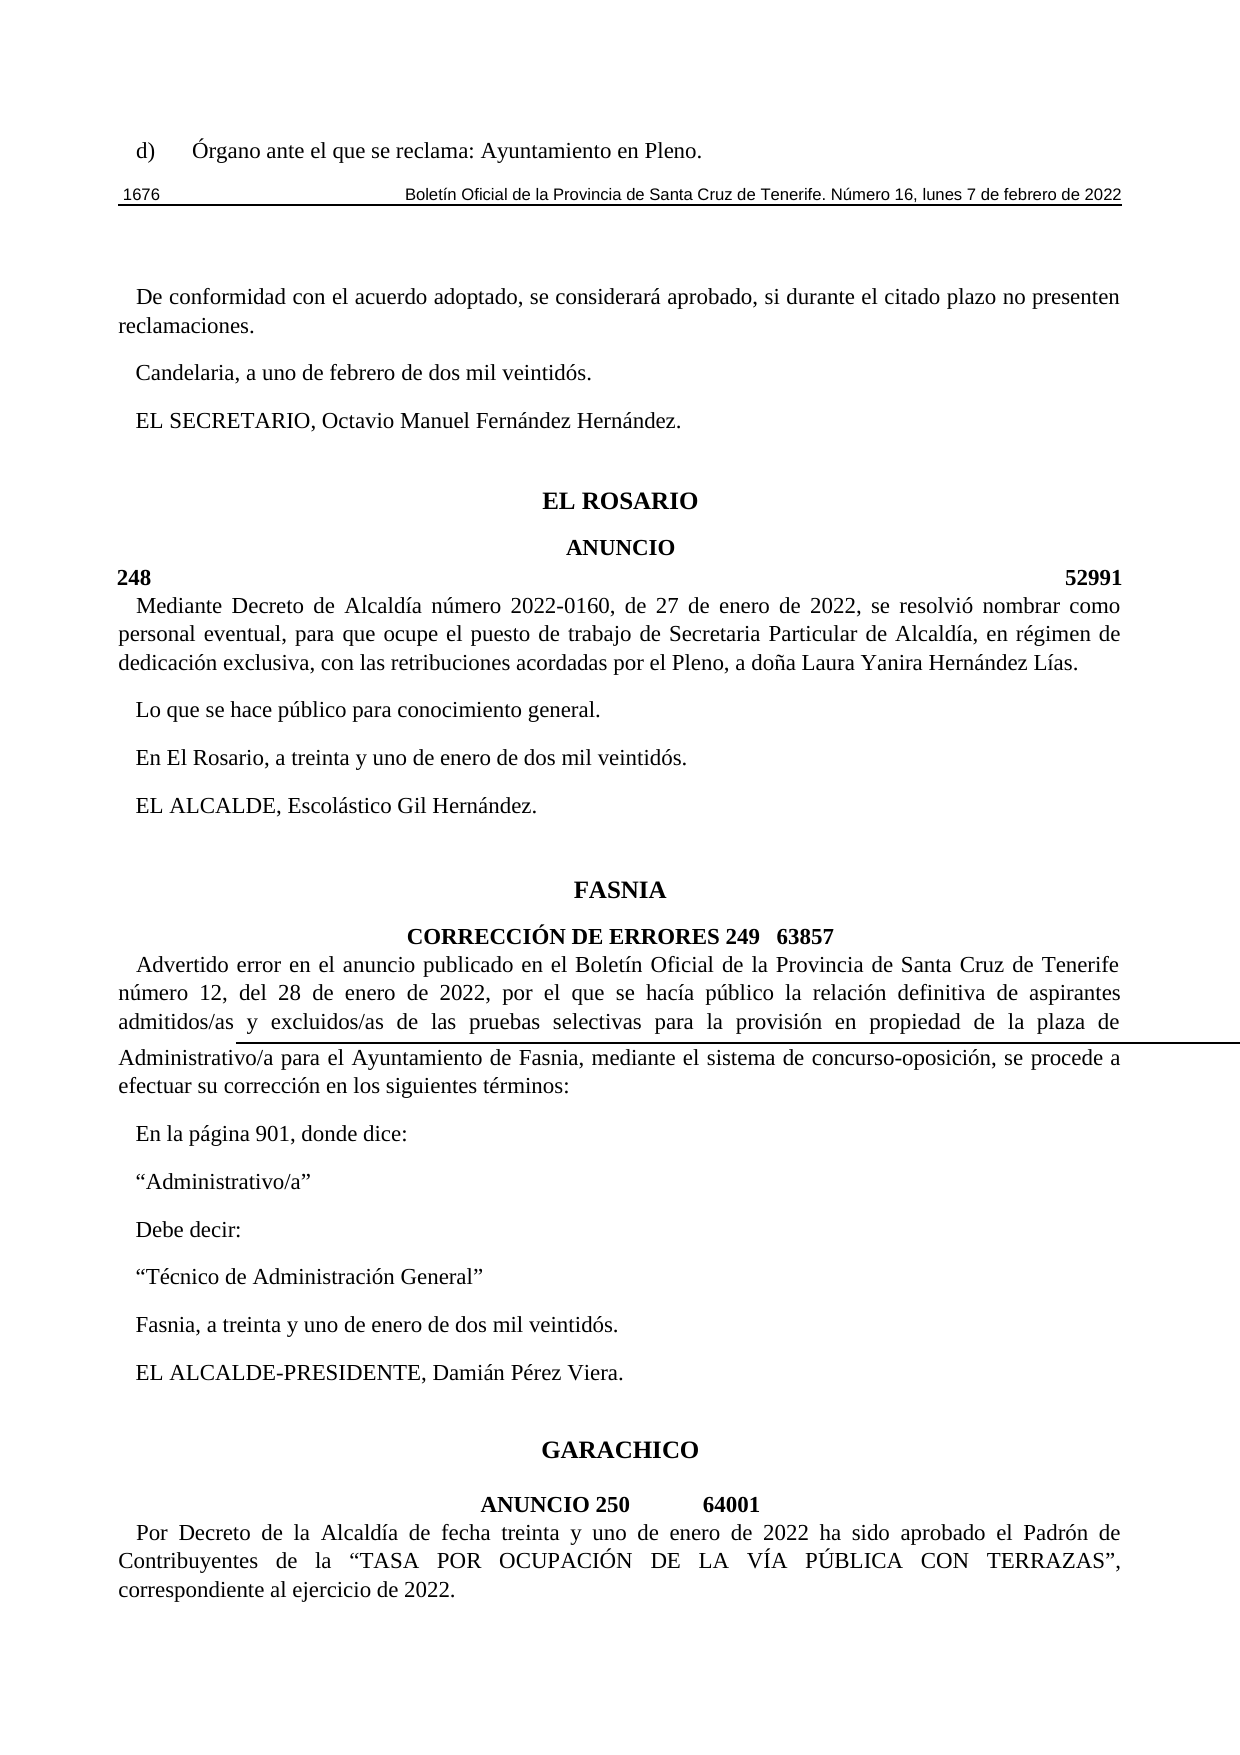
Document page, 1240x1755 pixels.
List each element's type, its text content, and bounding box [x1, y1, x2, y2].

text EL ALCALDE, Escolástico Gil Hernández. [135, 792, 1122, 818]
text “Técnico de Administración General” [135, 1263, 1122, 1290]
subtitle CORRECCIÓN DE ERRORES 249 63857 [118, 923, 1122, 949]
text Lo que se hace público para conocimiento general. [135, 696, 1122, 723]
text EL ALCALDE-PRESIDENTE, Damián Pérez Viera. [135, 1359, 1122, 1385]
text EL SECRETARIO, Octavio Manuel Fernández Hernández. [135, 407, 1122, 433]
text 1676 Boletín Oficial de la Provincia de Santa Cruz de Tenerife. Número 16, lunes 7 de febrero de 2022 [118, 184, 1122, 204]
text “Administrativo/a” [135, 1168, 1122, 1194]
text ANUNCIO [119, 534, 1122, 560]
subtitle EL ROSARIO [118, 486, 1122, 515]
text En la página 901, donde dice: [135, 1120, 1122, 1147]
text En El Rosario, a treinta y uno de enero de dos mil veintidós. [135, 744, 1122, 770]
subtitle GARACHICO [118, 1436, 1122, 1464]
text Debe decir: [135, 1216, 1122, 1242]
text Fasnia, a treinta y uno de enero de dos mil veintidós. [135, 1311, 1122, 1337]
text Mediante Decreto de Alcaldía número 2022-0160, de 27 de enero de 2022, se resolvió nombrar como personal eventual, para que ocupe el puesto de trabajo de Secretaria Particular de Alcaldía, en régimen de dedicación exclusiva, con las retribuciones acordadas por el Pleno, a doña Laura Yanira Hernández Lías. [118, 592, 1122, 675]
subtitle 248 52991 [117, 564, 1124, 590]
list Órgano ante el que se reclama: Ayuntamiento en Pleno. [118, 137, 1122, 163]
text Advertido error en el anuncio publicado en el Boletín Oficial de la Provincia de Santa Cruz de Tenerife número 12, del 28 de enero de 2022, por el que se hacía público la relación definitiva de aspirantes admitidos/as y excluidos/as de las pruebas selectivas para la provisión en propiedad de la plaza de Administrativo/a para el Ayuntamiento de Fasnia, mediante el sistema de concurso-oposición, se procede a efectuar su corrección en los siguientes términos: [118, 951, 1122, 1099]
text De conformidad con el acuerdo adoptado, se considerará aprobado, si durante el citado plazo no presenten reclamaciones. [118, 283, 1122, 338]
subtitle ANUNCIO 250 64001 [118, 1491, 1122, 1517]
text Por Decreto de la Alcaldía de fecha treinta y uno de enero de 2022 ha sido aprobado el Padrón de Contribuyentes de la “TASA POR OCUPACIÓN DE LA VÍA PÚBLICA CON TERRAZAS”, correspondiente al ejercicio de 2022. [118, 1519, 1122, 1602]
subtitle FASNIA [118, 875, 1122, 903]
text Candelaria, a uno de febrero de dos mil veintidós. [135, 359, 1122, 386]
